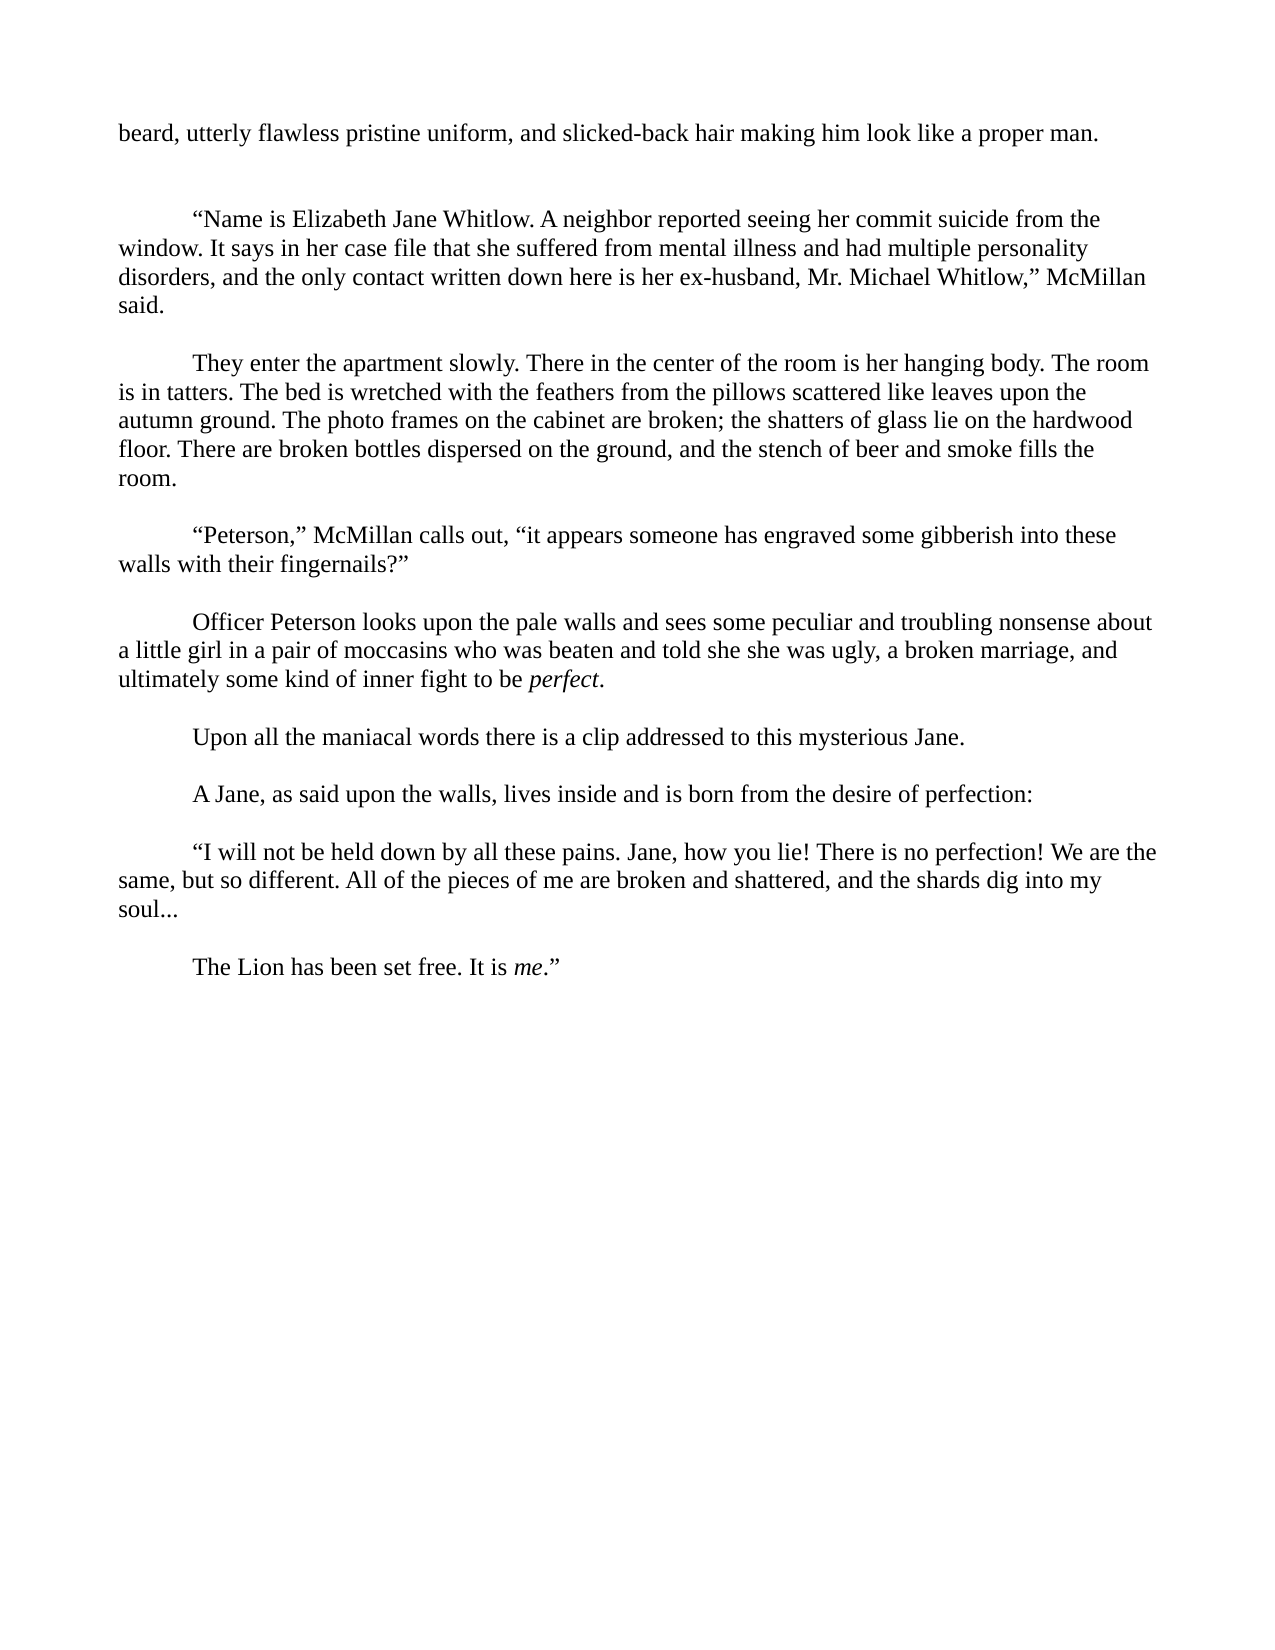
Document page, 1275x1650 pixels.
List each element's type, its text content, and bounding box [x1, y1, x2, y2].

text The Lion has been set free. It is me.” [118, 952, 1157, 981]
text beard, utterly flawless pristine uniform, and slicked-back hair making him look like a proper man. [118, 118, 1157, 147]
text A Jane, as said upon the walls, lives inside and is born from the desire of perfection: [118, 779, 1157, 808]
text “Peterson,” McMillan calls out, “it appears someone has engraved some gibberish into these walls with their fingernails?” [118, 521, 1157, 578]
text “I will not be held down by all these pains. Jane, how you lie! There is no perfection! We are the same, but so different. All of the pieces of me are broken and shattered, and the shards dig into my soul... [118, 837, 1157, 923]
text “Name is Elizabeth Jane Whitlow. A neighbor reported seeing her commit suicide from the window. It says in her case file that she suffered from mental illness and had multiple personality disorders, and the only contact written down here is her ex-husband, Mr. Michael Whitlow,” McMillan said. [118, 204, 1157, 319]
text Officer Peterson looks upon the pale walls and sees some peculiar and troubling nonsense about a little girl in a pair of moccasins who was beaten and told she she was ugly, a broken marriage, and ultimately some kind of inner fight to be perfect. [118, 607, 1157, 693]
text Upon all the maniacal words there is a clip addressed to this mysterious Jane. [118, 722, 1157, 751]
text They enter the apartment slowly. There in the center of the room is her hanging body. The room is in tatters. The bed is wretched with the feathers from the pillows scattered like leaves upon the autumn ground. The photo frames on the cabinet are broken; the shatters of glass lie on the hardwood floor. There are broken bottles dispersed on the ground, and the stench of beer and smoke fills the room. [118, 348, 1157, 492]
